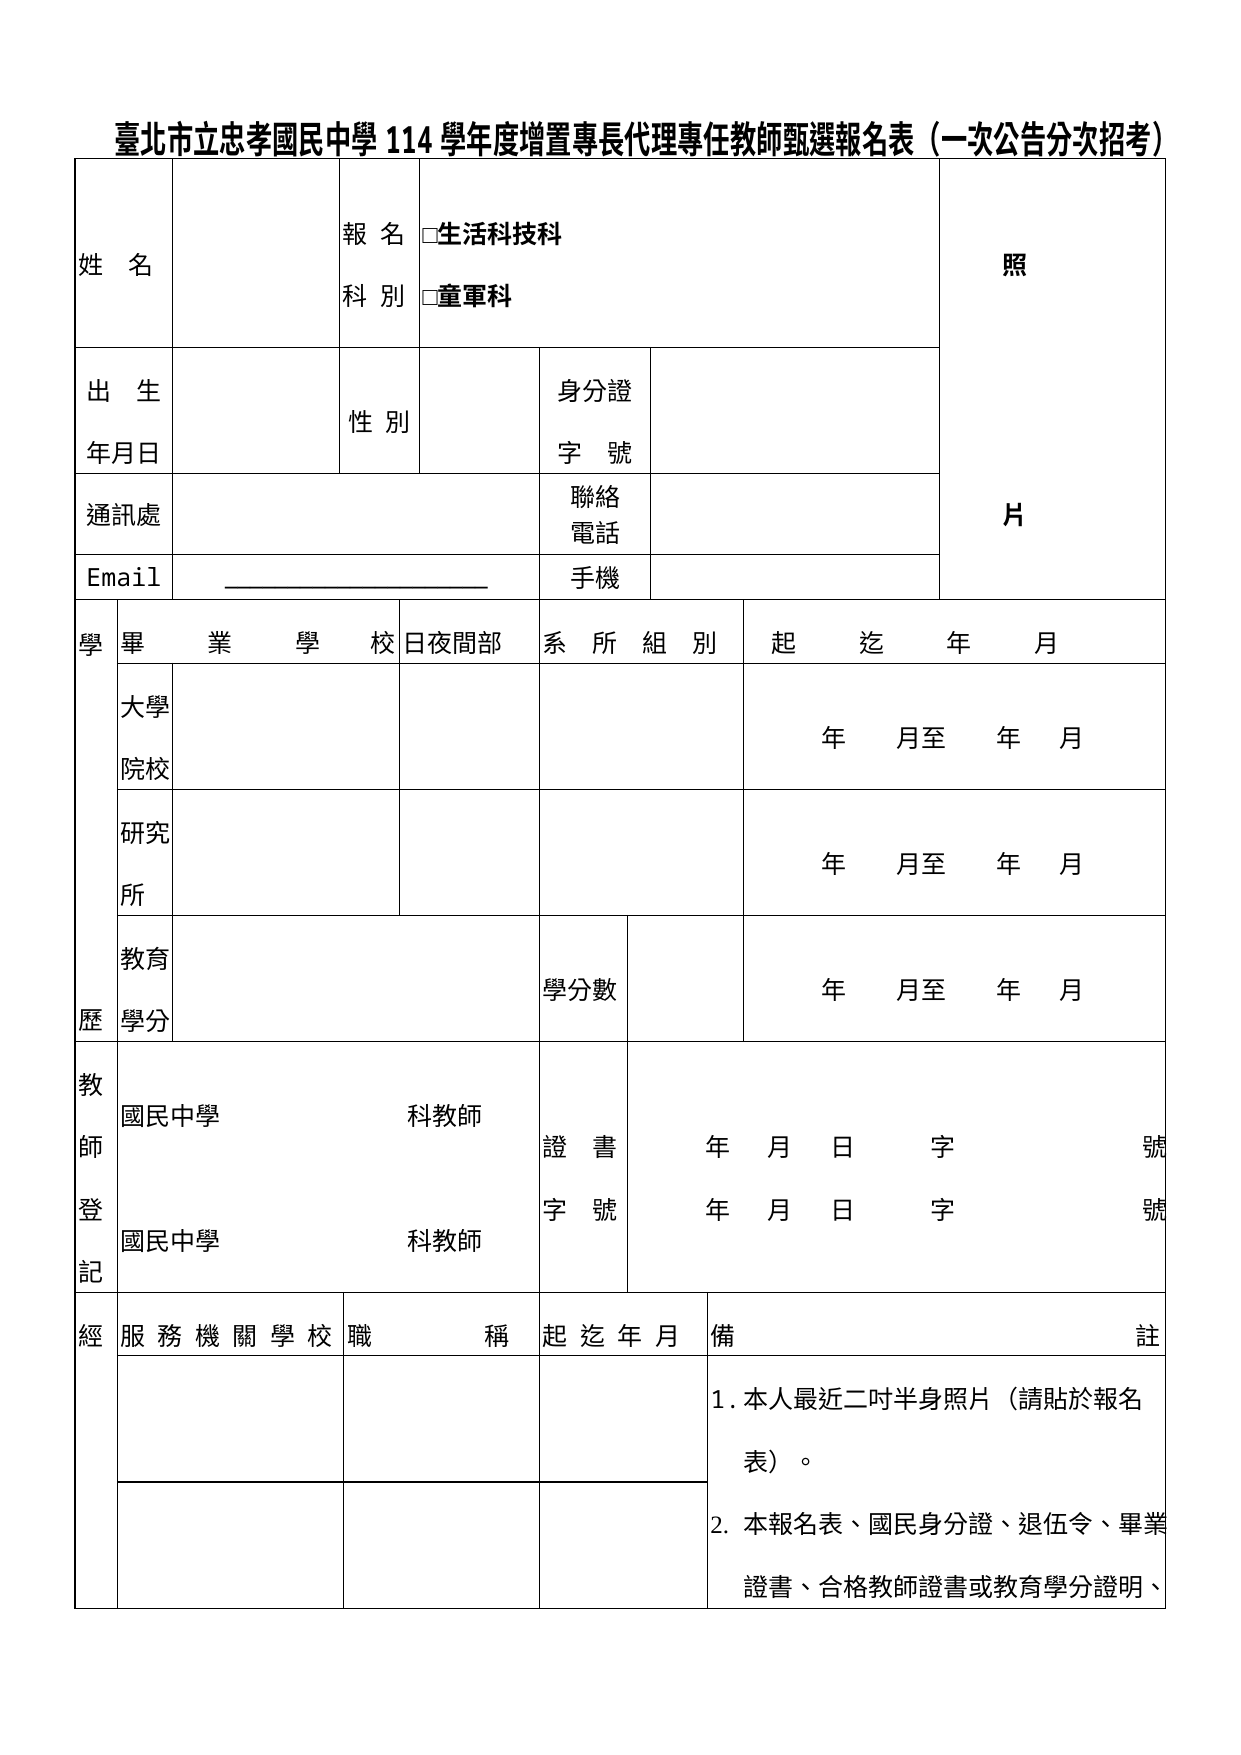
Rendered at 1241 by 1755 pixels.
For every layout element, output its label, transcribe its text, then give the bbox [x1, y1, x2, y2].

table_cell [540, 1356, 707, 1481]
table_cell 年 月至 年 月 [744, 664, 1165, 789]
table_cell [540, 664, 743, 789]
table_cell 國民中學 科教師 國民中學 科教師 [118, 1042, 539, 1292]
table_cell 學分數 [540, 916, 627, 1041]
table_header 姓 名 [76, 159, 172, 347]
table_cell 年 月至 年 月 [744, 790, 1165, 915]
table_cell 研究 所 [118, 790, 172, 915]
table_cell Email [76, 555, 172, 599]
table_cell [651, 555, 939, 599]
table_cell [173, 790, 399, 915]
table_cell 經 [76, 1293, 117, 1607]
table_cell [420, 348, 539, 473]
table_header □生活科技科 □童軍科 [420, 159, 939, 347]
table_header 照 片 [940, 159, 1165, 599]
table_cell 本人最近二吋半身照片（請貼於報名表）。 本報名表、國民身分證、退伍令、畢業 證書、合格教師證書或教育學分證明、 切結書（請掃描成一個PDF檔案，於報 名當日報名時間截止前上傳至指定位置)。 [708, 1356, 1165, 1607]
table_cell [344, 1483, 539, 1607]
table_cell 教 師 登 記 [76, 1042, 117, 1292]
table_cell [173, 348, 339, 473]
table_cell 證 書 字 號 [540, 1042, 627, 1292]
table_cell [173, 664, 399, 789]
table_header 報 名 科 別 [340, 159, 419, 347]
table_cell [118, 1483, 343, 1607]
table_cell [344, 1356, 539, 1481]
table_cell 手機 [540, 555, 650, 599]
text 臺北市立忠孝國民中學114學年度增置專長代理專任教師甄選報名表（一次公告分次招考） [71, 96, 1223, 158]
table_cell 日夜間部 [400, 600, 539, 663]
table_cell 畢 業 學 校 [118, 600, 399, 663]
table_cell [400, 664, 539, 789]
table_cell [628, 916, 743, 1041]
table_cell 服 務 機 關 學 校 [118, 1293, 343, 1355]
table_cell [118, 1356, 343, 1481]
table_cell [540, 1483, 707, 1607]
table_cell 職 稱 [344, 1293, 539, 1355]
table_cell 大學 院校 [118, 664, 172, 789]
table_cell [173, 474, 539, 553]
table_cell [651, 474, 939, 553]
table_cell 年 月至 年 月 [744, 916, 1165, 1041]
table_cell [173, 916, 539, 1041]
table_cell 起 迄 年 月 [540, 1293, 707, 1355]
table_cell 年 月 日 字 號 年 月 日 字 號 [628, 1042, 1165, 1292]
table_cell [400, 790, 539, 915]
table_cell _____________________ [173, 555, 539, 599]
table_cell 系 所 組 別 [540, 600, 743, 663]
table_cell 出 生 年月日 [76, 348, 172, 473]
table_cell [651, 348, 939, 473]
table_cell 通訊處 [76, 474, 172, 553]
table_cell 教育 學分 [118, 916, 172, 1041]
table_cell 備 註 [708, 1293, 1165, 1355]
table_cell 身分證 字 號 [540, 348, 650, 473]
table_cell 起 迄 年 月 [744, 600, 1165, 663]
table_cell 學 歷 [76, 600, 117, 1041]
table_cell 聯絡 電話 [540, 474, 650, 553]
table_cell [540, 790, 743, 915]
table_header [173, 159, 339, 347]
table_cell 性 別 [340, 348, 419, 473]
